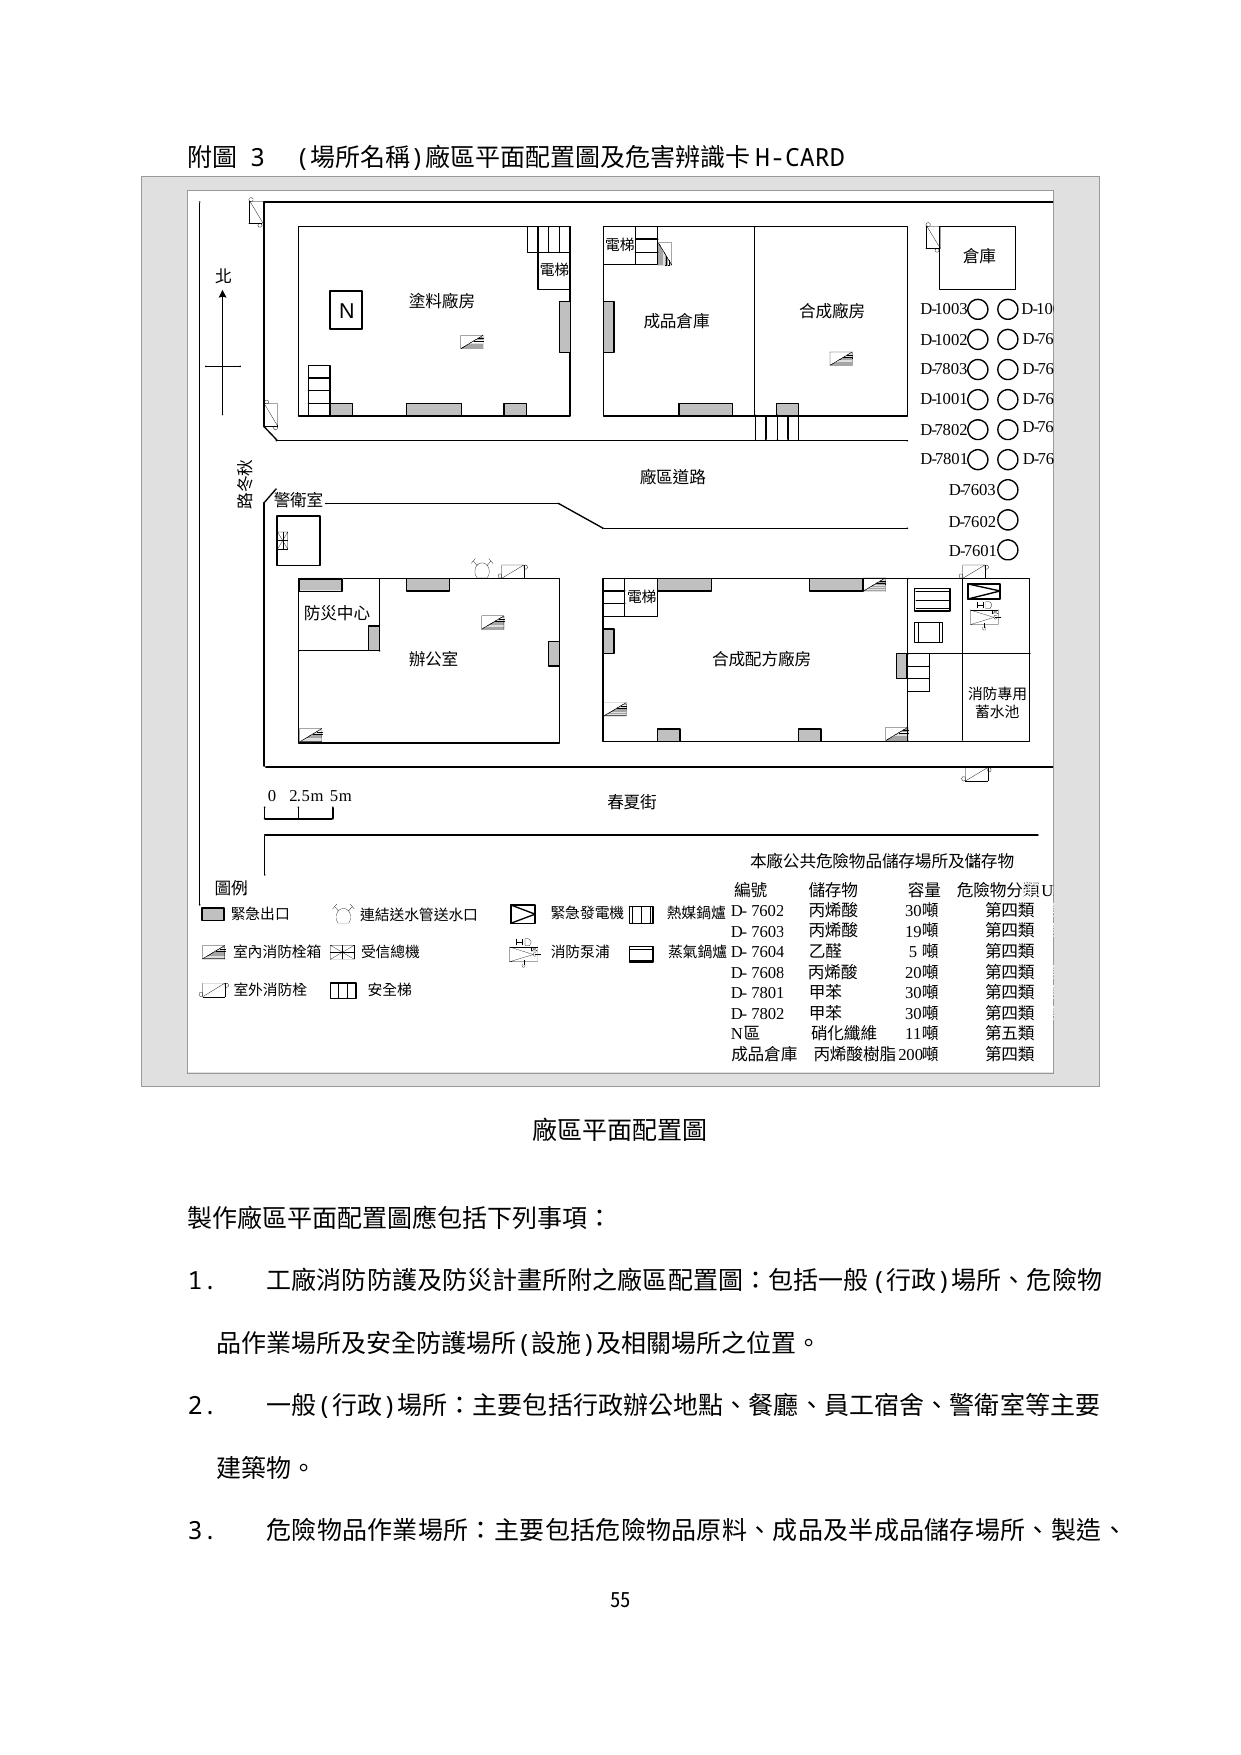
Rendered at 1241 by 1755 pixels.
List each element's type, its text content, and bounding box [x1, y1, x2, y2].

table_header [250, 204, 262, 223]
table_header [188, 191, 1053, 1072]
table_header [660, 243, 671, 261]
table_header [636, 240, 657, 252]
table_header [636, 253, 657, 264]
table_header [755, 227, 907, 415]
table_header [604, 227, 635, 264]
table_header [636, 227, 657, 238]
table_header [604, 227, 754, 415]
list 工廠消防防護及防災計畫所附之廠區配置圖：包括一般(行政)場所、危險物品作業場所及安全防護場所(設施)及相關場所之位置。 [187, 1237, 1103, 1362]
table_header [756, 417, 765, 440]
table_header [266, 404, 277, 423]
table_header [767, 417, 777, 440]
text 製作廠區平面配置圖應包括下列事項： [187, 1174, 1053, 1237]
table_header [252, 202, 263, 221]
list 危險物品作業場所：主要包括危險物品原料、成品及半成品儲存場所、製造、分裝作業場所、鍋爐儲槽、化學實驗室等容易起火之危險性場所。 [187, 1487, 1103, 1549]
table_header [968, 769, 988, 781]
list 一般(行政)場所：主要包括行政辦公地點、餐廳、員工宿舍、警衛室等主要建築物。 [187, 1362, 1103, 1487]
table_header [789, 417, 798, 440]
table_header [778, 417, 787, 440]
table_header [265, 407, 276, 426]
text 廠區平面配置圖 [187, 1087, 1053, 1149]
table_header [966, 768, 985, 779]
table_header [142, 177, 1099, 1086]
text 附圖 3 (場所名稱)廠區平面配置圖及危害辨識卡H-CARD [187, 113, 1053, 176]
